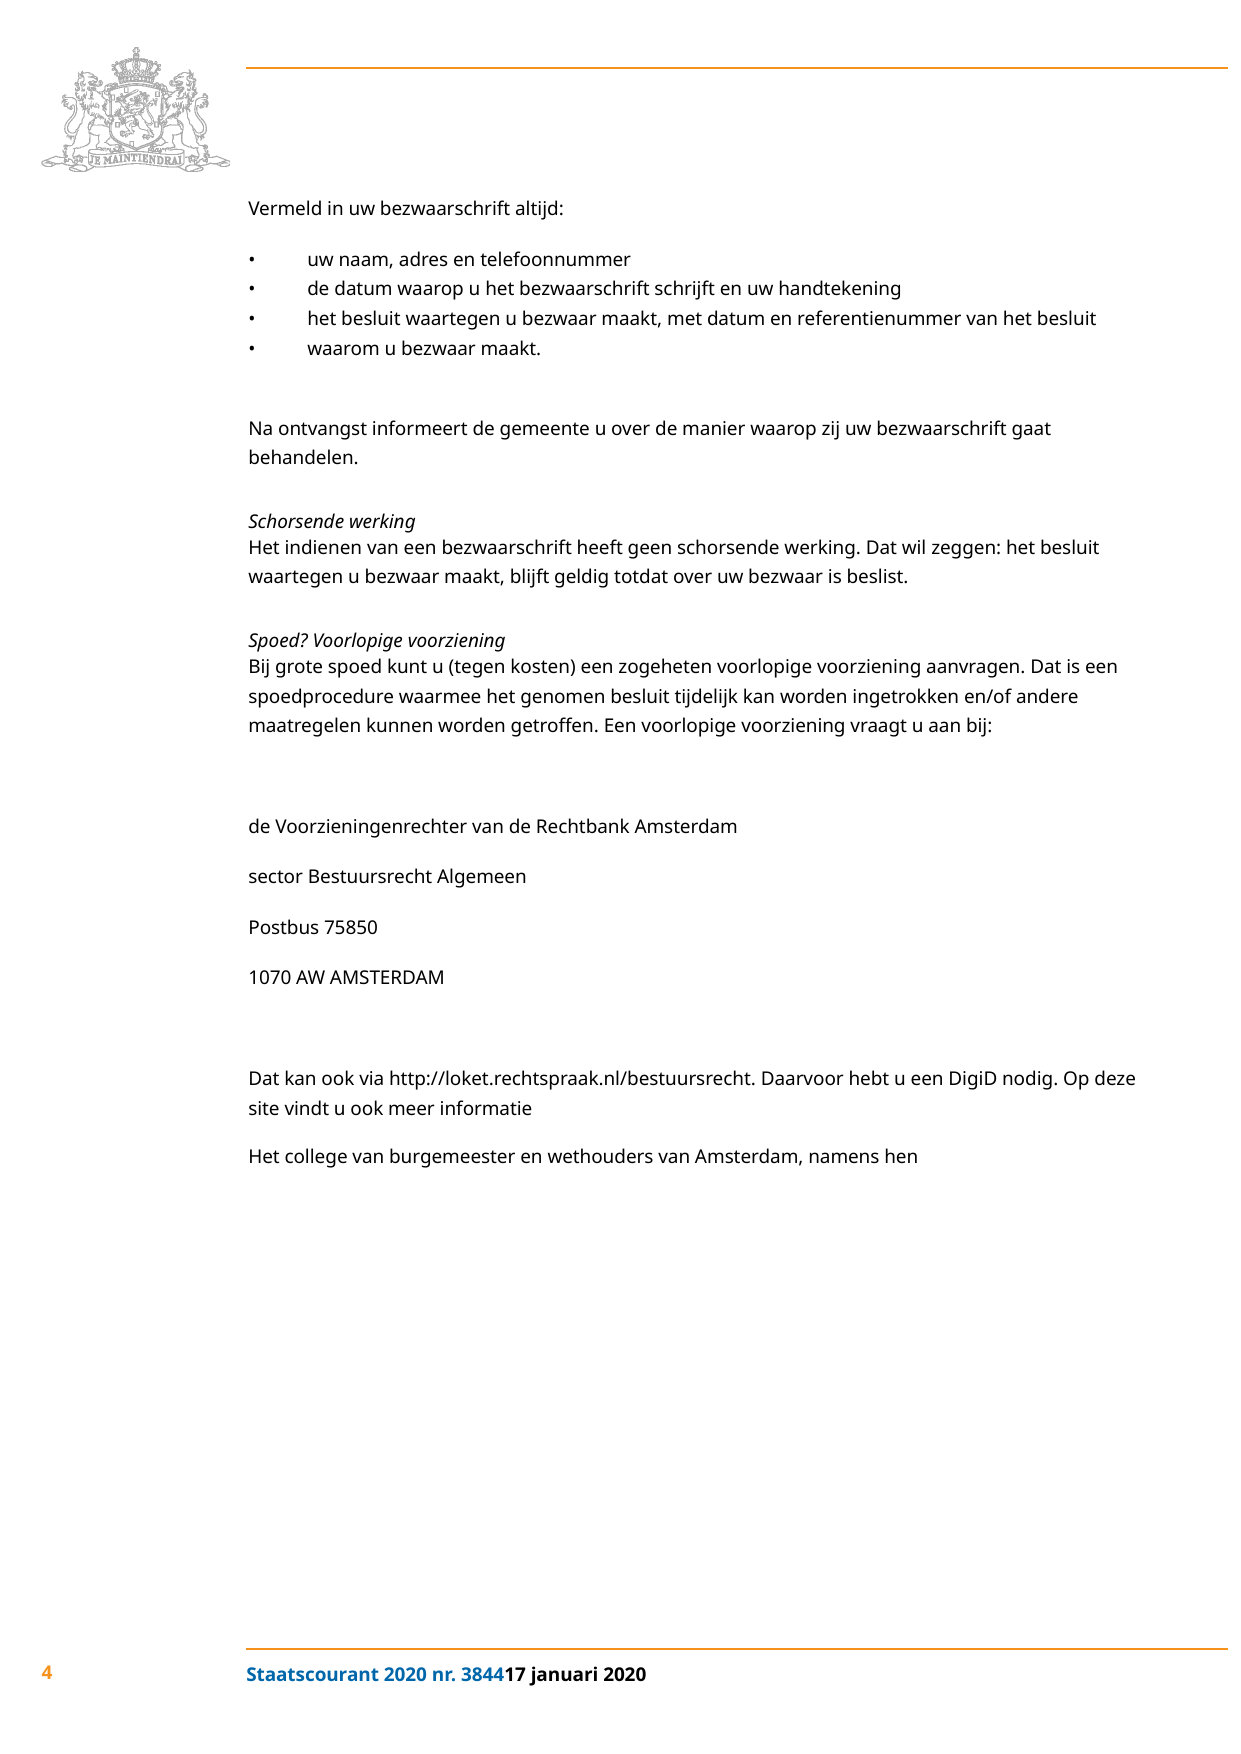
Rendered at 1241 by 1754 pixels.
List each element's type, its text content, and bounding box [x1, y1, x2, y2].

text de Voorzieningenrechter van de Rechtbank Amsterdam [248, 813, 1152, 839]
list waarom u bezwaar maakt. [248, 335, 1152, 361]
text Vermeld in uw bezwaarschrift altijd: [248, 196, 1152, 221]
text Dat kan ook via http://loket.rechtspraak.nl/bestuursrecht. Daarvoor hebt u een DigiD nodig. Op deze site vindt u ook meer informatie [248, 1065, 1152, 1121]
text Schorsende werking [248, 508, 1152, 534]
text Het indienen van een bezwaarschrift heeft geen schorsende werking. Dat wil zeggen: het besluit waartegen u bezwaar maakt, blijft geldig totdat over uw bezwaar is beslist. [248, 534, 1152, 589]
list het besluit waartegen u bezwaar maakt, met datum en referentienummer van het besluit [248, 305, 1152, 331]
text Het college van burgemeester en wethouders van Amsterdam, namens hen [248, 1143, 1152, 1168]
picture [41, 47, 231, 172]
list uw naam, adres en telefoonnummer [248, 246, 1152, 272]
text 1070 AW AMSTERDAM [248, 964, 1152, 990]
list de datum waarop u het bezwaarschrift schrijft en uw handtekening [248, 276, 1152, 301]
text sector Bestuursrecht Algemeen [248, 864, 1152, 889]
text Bij grote spoed kunt u (tegen kosten) een zogeheten voorlopige voorziening aanvragen. Dat is een spoedprocedure waarmee het genomen besluit tijdelijk kan worden ingetrokken en/of andere maatregelen kunnen worden getroffen. Een voorlopige voorziening vraagt u aan bij: [248, 653, 1152, 738]
text Na ontvangst informeert de gemeente u over de manier waarop zij uw bezwaarschrift gaat behandelen. [248, 415, 1152, 470]
text Spoed? Voorlopige voorziening [248, 628, 1152, 653]
text Postbus 75850 [248, 914, 1152, 940]
